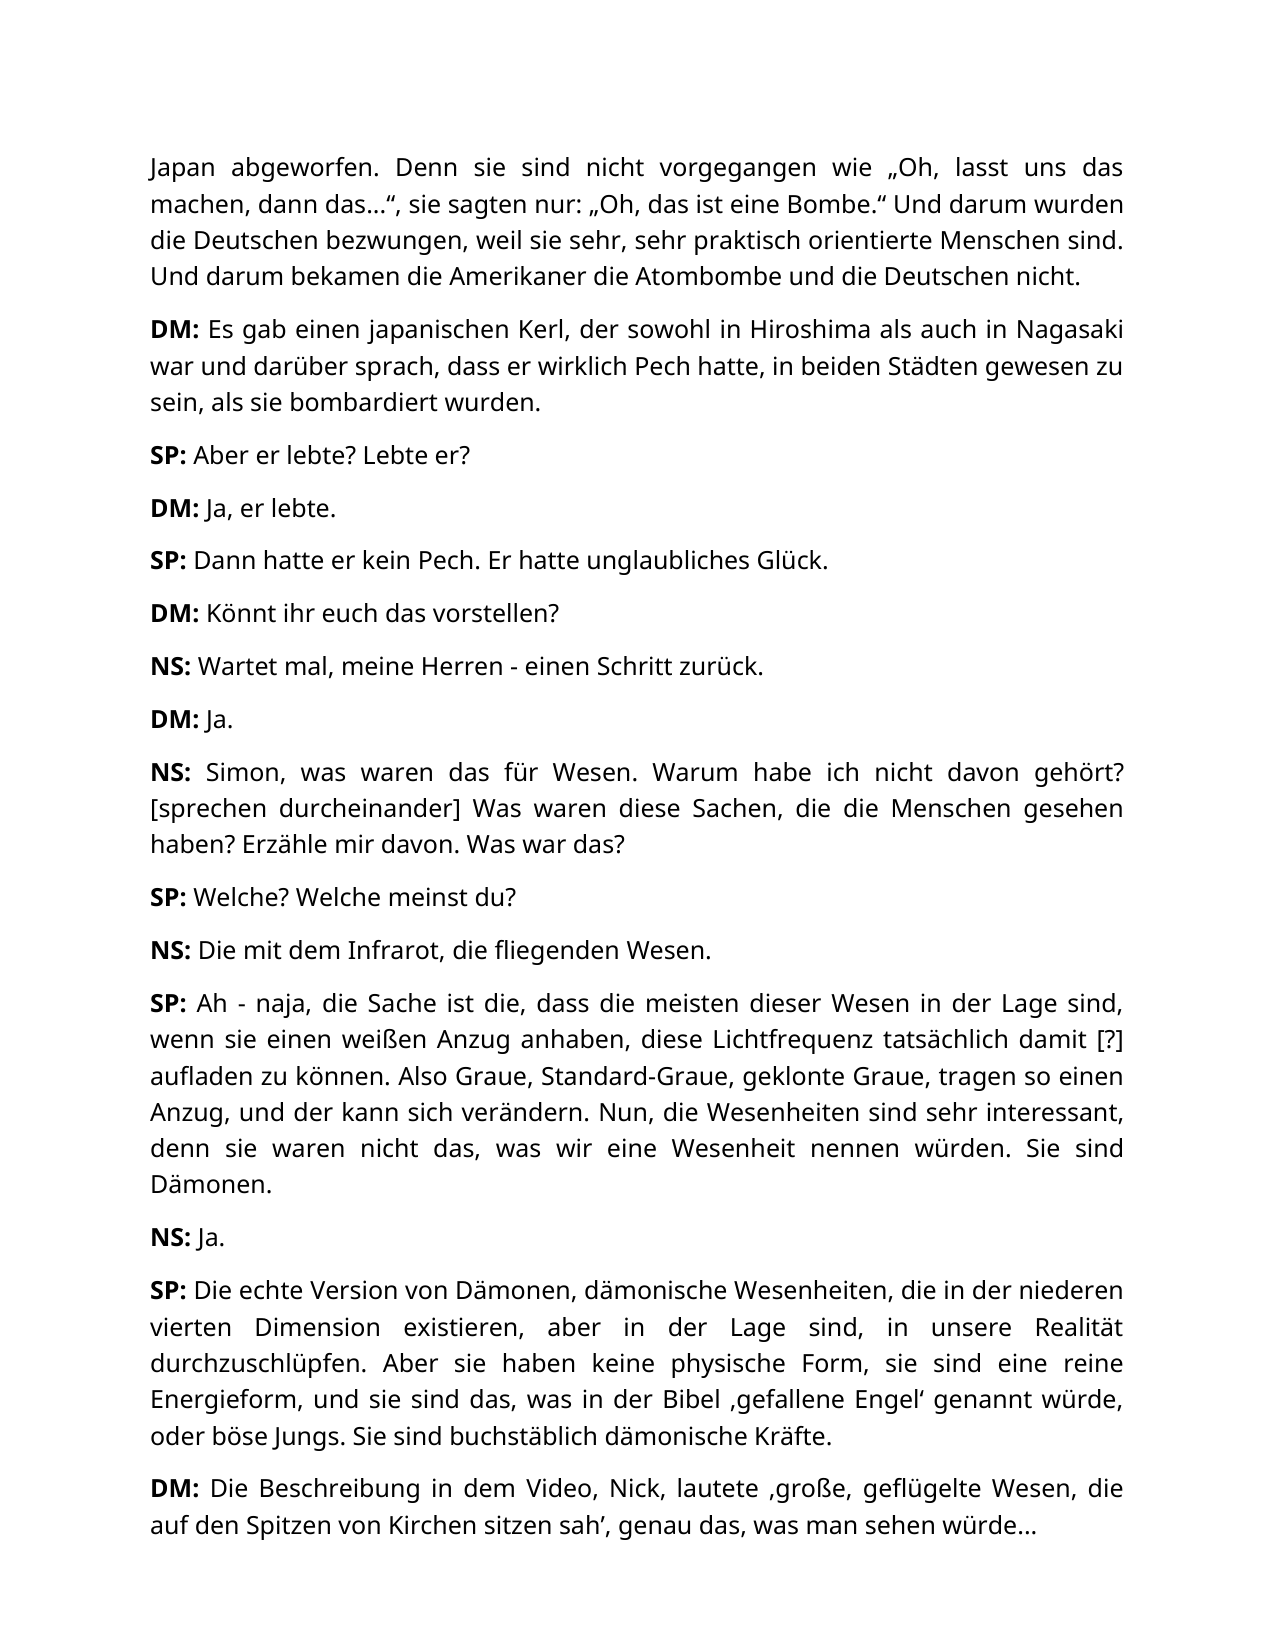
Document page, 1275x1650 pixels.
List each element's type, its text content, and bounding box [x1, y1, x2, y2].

text SP: Die echte Version von Dämonen, dämonische Wesenheiten, die in der niederen vierten Dimension existieren, aber in der Lage sind, in unsere Realität durchzuschlüpfen. Aber sie haben keine physische Form, sie sind eine reine Energieform, und sie sind das, was in der Bibel ‚gefallene Engel‘ genannt würde, oder böse Jungs. Sie sind buchstäblich dämonische Kräfte. [150, 1273, 1125, 1452]
text NS: Die mit dem Infrarot, die fliegenden Wesen. [150, 933, 1125, 967]
text DM: Die Beschreibung in dem Video, Nick, lautete ‚große, geflügelte Wesen, die auf den Spitzen von Kirchen sitzen sah’, genau das, was man sehen würde... [150, 1471, 1125, 1541]
text SP: Ah - naja, die Sache ist die, dass die meisten dieser Wesen in der Lage sind, wenn sie einen weißen Anzug anhaben, diese Lichtfrequenz tatsächlich damit [?] aufladen zu können. Also Graue, Standard-Graue, geklonte Graue, tragen so einen Anzug, und der kann sich verändern. Nun, die Wesenheiten sind sehr interessant, denn sie waren nicht das, was wir eine Wesenheit nennen würden. Sie sind Dämonen. [150, 985, 1125, 1201]
text NS: Wartet mal, meine Herren - einen Schritt zurück. [150, 649, 1125, 683]
text SP: Welche? Welche meinst du? [150, 880, 1125, 914]
text SP: Aber er lebte? Lebte er? [150, 437, 1125, 471]
text Japan abgeworfen. Denn sie sind nicht vorgegangen wie „Oh, lasst uns das machen, dann das...“, sie sagten nur: „Oh, das ist eine Bombe.“ Und darum wurden die Deutschen bezwungen, weil sie sehr, sehr praktisch orientierte Menschen sind. Und darum bekamen die Amerikaner die Atombombe und die Deutschen nicht. [150, 150, 1125, 293]
text DM: Ja. [150, 701, 1125, 736]
text SP: Dann hatte er kein Pech. Er hatte unglaubliches Glück. [150, 543, 1125, 577]
text NS: Ja. [150, 1220, 1125, 1254]
text DM: Es gab einen japanischen Kerl, der sowohl in Hiroshima als auch in Nagasaki war und darüber sprach, dass er wirklich Pech hatte, in beiden Städten gewesen zu sein, als sie bombardiert wurden. [150, 312, 1125, 419]
text NS: Simon, was waren das für Wesen. Warum habe ich nicht davon gehört? [sprechen durcheinander] Was waren diese Sachen, die die Menschen gesehen haben? Erzähle mir davon. Was war das? [150, 754, 1125, 861]
text DM: Ja, er lebte. [150, 490, 1125, 524]
text DM: Könnt ihr euch das vorstellen? [150, 596, 1125, 630]
